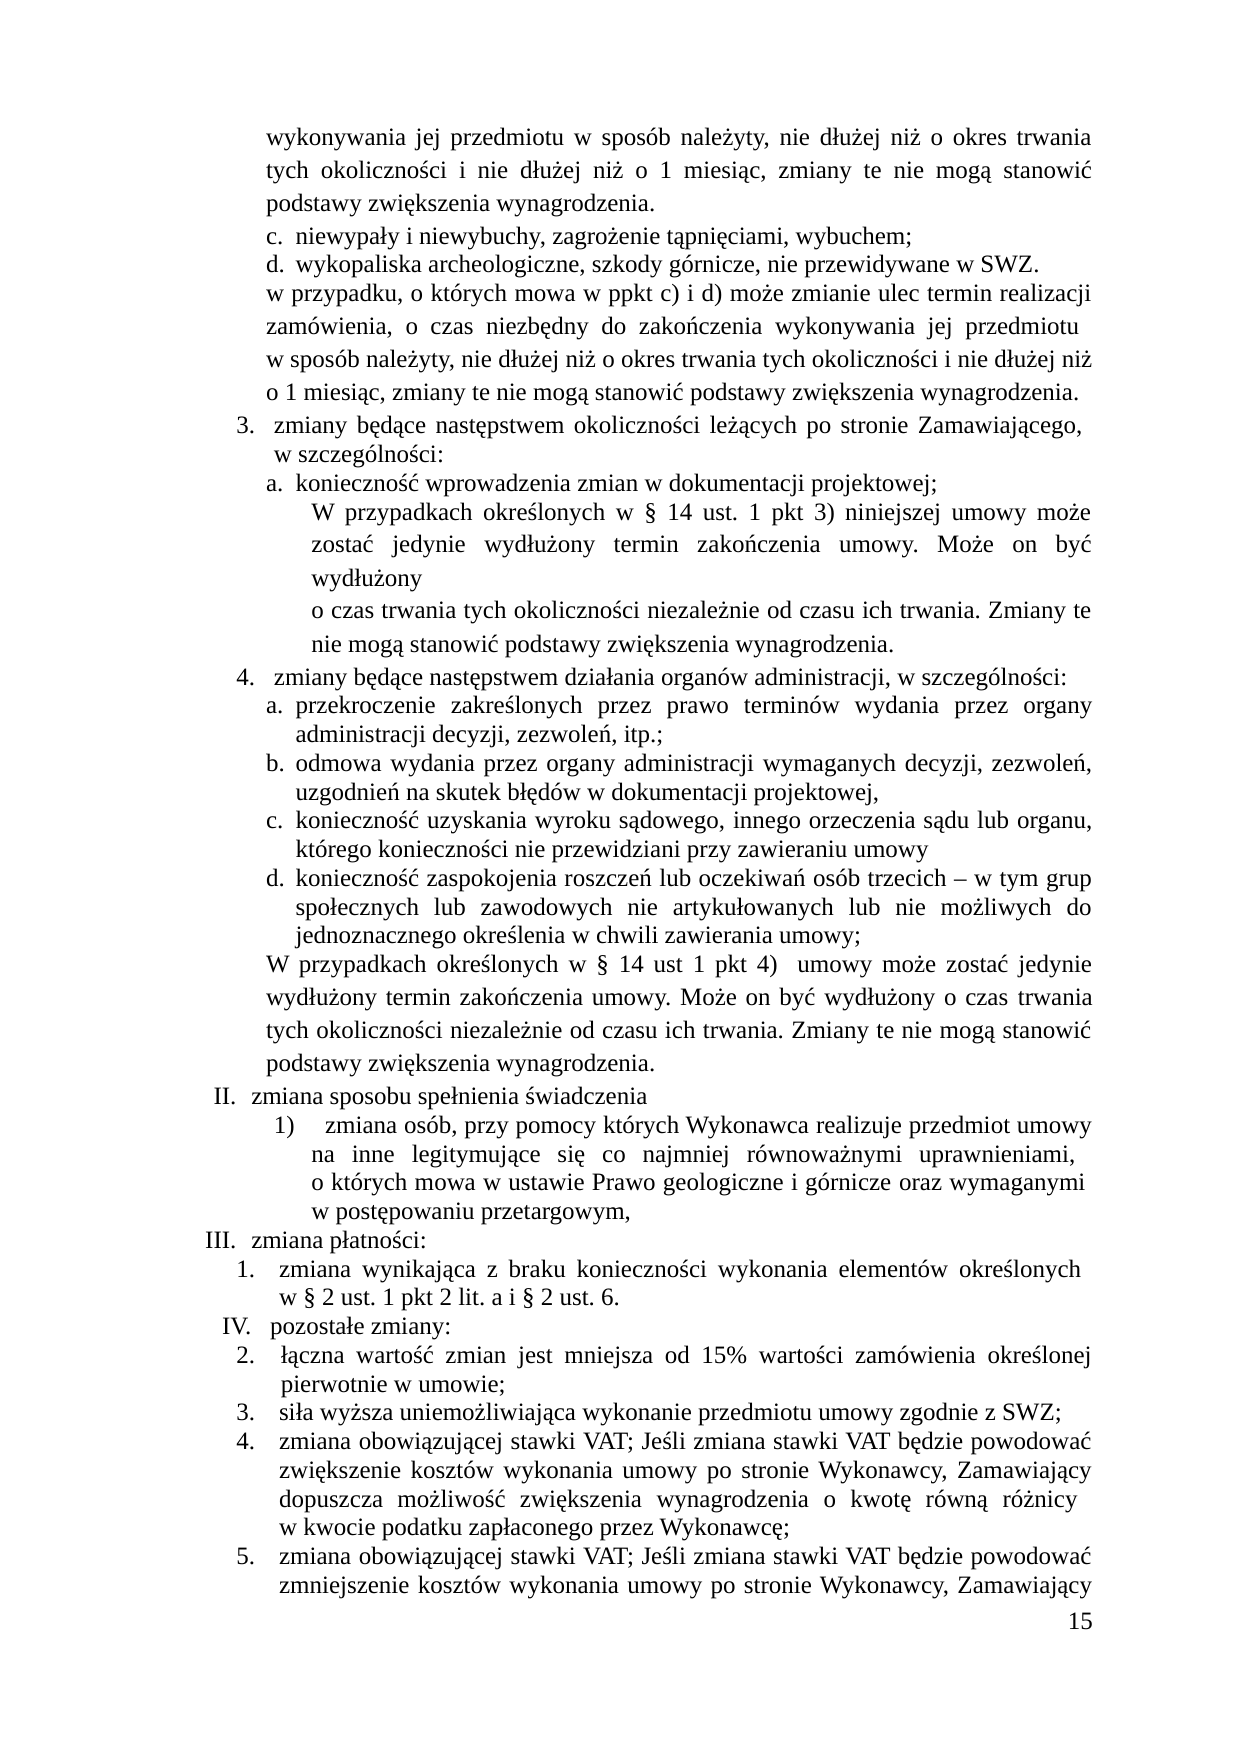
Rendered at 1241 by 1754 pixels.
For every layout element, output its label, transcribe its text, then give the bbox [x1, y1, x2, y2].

text IV. pozostałe zmiany: [222, 1311, 1093, 1340]
list wykopaliska archeologiczne, szkody górnicze, nie przewidywane w SWZ. [266, 249, 1093, 278]
list niewypały i niewybuchy, zagrożenie tąpnięciami, wybuchem; [266, 221, 1093, 249]
list konieczność uzyskania wyroku sądowego, innego orzeczenia sądu lub organu, którego konieczności nie przewidziani przy zawieraniu umowy [266, 805, 1093, 863]
text W przypadkach określonych w § 14 ust. 1 pkt 3) niniejszej umowy może zostać jedynie wydłużony termin zakończenia umowy. Może on być wydłużony o czas trwania tych okoliczności niezależnie od czasu ich trwania. Zmiany te nie mogą stanowić podstawy zwiększenia wynagrodzenia. [311, 497, 1093, 657]
list zmiany będące następstwem działania organów administracji, w szczególności: [236, 662, 1093, 690]
list siła wyższa uniemożliwiająca wykonanie przedmiotu umowy zgodnie z SWZ; [236, 1397, 1093, 1426]
list konieczność wprowadzenia zmian w dokumentacji projektowej; [266, 468, 1093, 497]
text wykonywania jej przedmiotu w sposób należyty, nie dłużej niż o okres trwania tych okoliczności i nie dłużej niż o 1 miesiąc, zmiany te nie mogą stanowić podstawy zwiększenia wynagrodzenia. [266, 122, 1093, 216]
list zmiana osób, przy pomocy których Wykonawca realizuje przedmiot umowy na inne legitymujące się co najmniej równoważnymi uprawnieniami, o których mowa w ustawie Prawo geologiczne i górnicze oraz wymaganymi w postępowaniu przetargowym, [274, 1110, 1093, 1225]
list zmiana wynikająca z braku konieczności wykonania elementów określonych w § 2 ust. 1 pkt 2 lit. a i § 2 ust. 6. [236, 1254, 1093, 1311]
list łączna wartość zmian jest mniejsza od 15% wartości zamówienia określonej pierwotnie w umowie; [236, 1340, 1093, 1397]
list odmowa wydania przez organy administracji wymaganych decyzji, zezwoleń, uzgodnień na skutek błędów w dokumentacji projektowej, [266, 748, 1093, 805]
list zmiany będące następstwem okoliczności leżących po stronie Zamawiającego, w szczególności: [236, 410, 1093, 468]
list konieczność zaspokojenia roszczeń lub oczekiwań osób trzecich – w tym grup społecznych lub zawodowych nie artykułowanych lub nie możliwych do jednoznacznego określenia w chwili zawierania umowy; [266, 863, 1093, 949]
list zmiana sposobu spełnienia świadczenia [236, 1081, 1093, 1110]
list przekroczenie zakreślonych przez prawo terminów wydania przez organy administracji decyzji, zezwoleń, itp.; [266, 690, 1093, 748]
list zmiana płatności: [236, 1225, 1093, 1254]
text w przypadku, o których mowa w ppkt c) i d) może zmianie ulec termin realizacji zamówienia, o czas niezbędny do zakończenia wykonywania jej przedmiotu w sposób należyty, nie dłużej niż o okres trwania tych okoliczności i nie dłużej niż o 1 miesiąc, zmiany te nie mogą stanowić podstawy zwiększenia wynagrodzenia. [266, 278, 1093, 406]
text W przypadkach określonych w § 14 ust 1 pkt 4) umowy może zostać jedynie wydłużony termin zakończenia umowy. Może on być wydłużony o czas trwania tych okoliczności niezależnie od czasu ich trwania. Zmiany te nie mogą stanowić podstawy zwiększenia wynagrodzenia. [266, 949, 1093, 1077]
list zmiana obowiązującej stawki VAT; Jeśli zmiana stawki VAT będzie powodować zwiększenie kosztów wykonania umowy po stronie Wykonawcy, Zamawiający dopuszcza możliwość zwiększenia wynagrodzenia o kwotę równą różnicy w kwocie podatku zapłaconego przez Wykonawcę; [236, 1426, 1093, 1541]
list zmiana obowiązującej stawki VAT; Jeśli zmiana stawki VAT będzie powodować zmniejszenie kosztów wykonania umowy po stronie Wykonawcy, Zamawiający [236, 1541, 1093, 1599]
